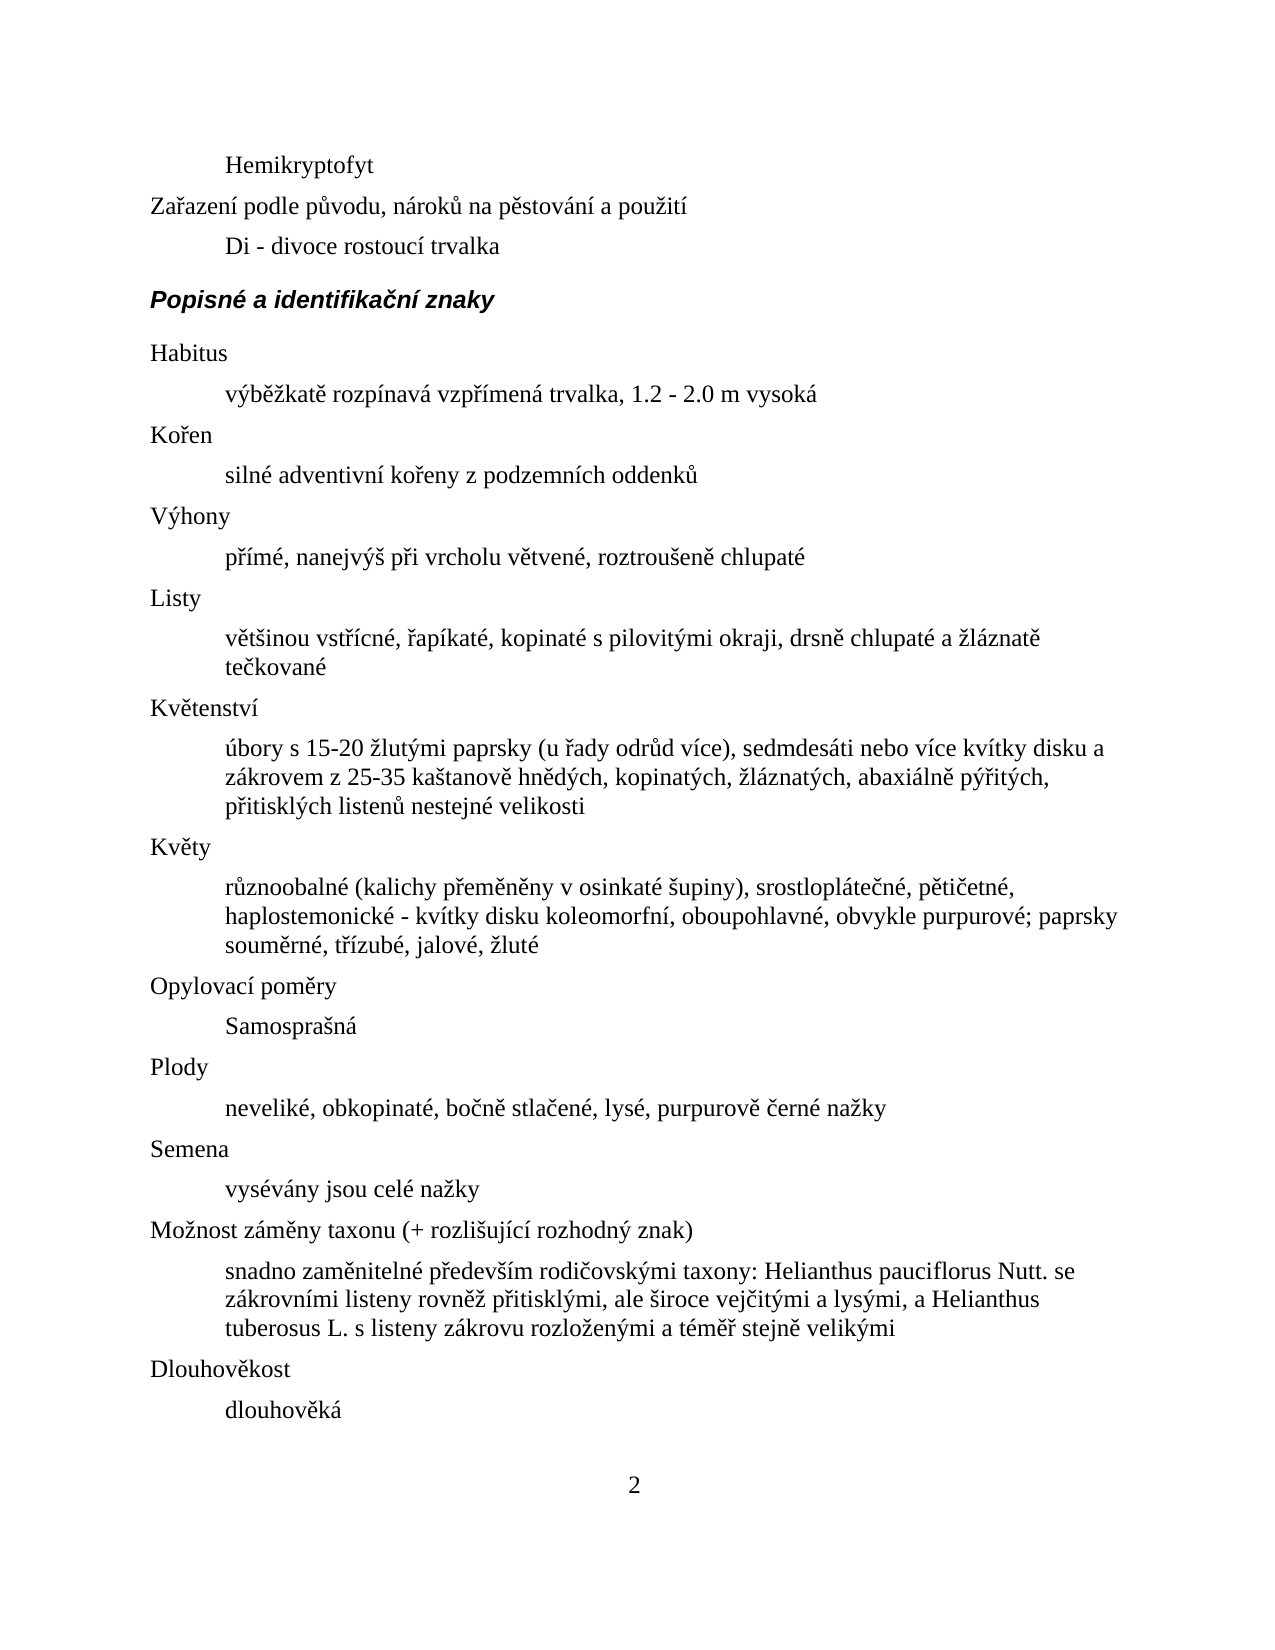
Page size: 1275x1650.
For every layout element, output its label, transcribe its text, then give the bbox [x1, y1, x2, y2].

text Listy [150, 583, 1125, 611]
text různoobalné (kalichy přeměněny v osinkaté šupiny), srostloplátečné, pětičetné, haplostemonické - kvítky disku koleomorfní, oboupohlavné, obvykle purpurové; paprsky souměrné, třízubé, jalové, žluté [225, 872, 1125, 959]
text úbory s 15-20 žlutými paprsky (u řady odrůd více), sedmdesáti nebo více kvítky disku a zákrovem z 25-35 kaštanově hnědých, kopinatých, žláznatých, abaxiálně pýřitých, přitisklých listenů nestejné velikosti [225, 733, 1125, 820]
text Zařazení podle původu, nároků na pěstování a použití [150, 191, 1125, 219]
text Habitus [150, 338, 1125, 367]
text výběžkatě rozpínavá vzpřímená trvalka, 1.2 - 2.0 m vysoká [225, 379, 1125, 408]
text dlouhověká [225, 1395, 1125, 1423]
text Opylovací poměry [150, 971, 1125, 999]
text přímé, nanejvýš při vrcholu větvené, roztroušeně chlupaté [225, 542, 1125, 571]
text snadno zaměnitelné především rodičovskými taxony: Helianthus pauciflorus Nutt. se zákrovními listeny rovněž přitisklými, ale široce vejčitými a lysými, a Helianthus tuberosus L. s listeny zákrovu rozloženými a téměř stejně velikými [225, 1256, 1125, 1342]
text Plody [150, 1052, 1125, 1081]
text Kořen [150, 420, 1125, 448]
text neveliké, obkopinaté, bočně stlačené, lysé, purpurově černé nažky [225, 1093, 1125, 1122]
text Hemikryptofyt [225, 150, 1125, 179]
text Možnost záměny taxonu (+ rozlišující rozhodný znak) [150, 1215, 1125, 1244]
subtitle Popisné a identifikační znaky [150, 285, 1125, 314]
text vysévány jsou celé nažky [225, 1174, 1125, 1203]
text Semena [150, 1134, 1125, 1162]
text Výhony [150, 501, 1125, 530]
text většinou vstřícné, řapíkaté, kopinaté s pilovitými okraji, drsně chlupaté a žláznatě tečkované [225, 623, 1125, 681]
text Samosprašná [225, 1011, 1125, 1040]
text Dlouhověkost [150, 1354, 1125, 1383]
text Květenství [150, 693, 1125, 722]
text silné adventivní kořeny z podzemních oddenků [225, 460, 1125, 489]
text Květy [150, 832, 1125, 861]
text Di - divoce rostoucí trvalka [225, 231, 1125, 260]
